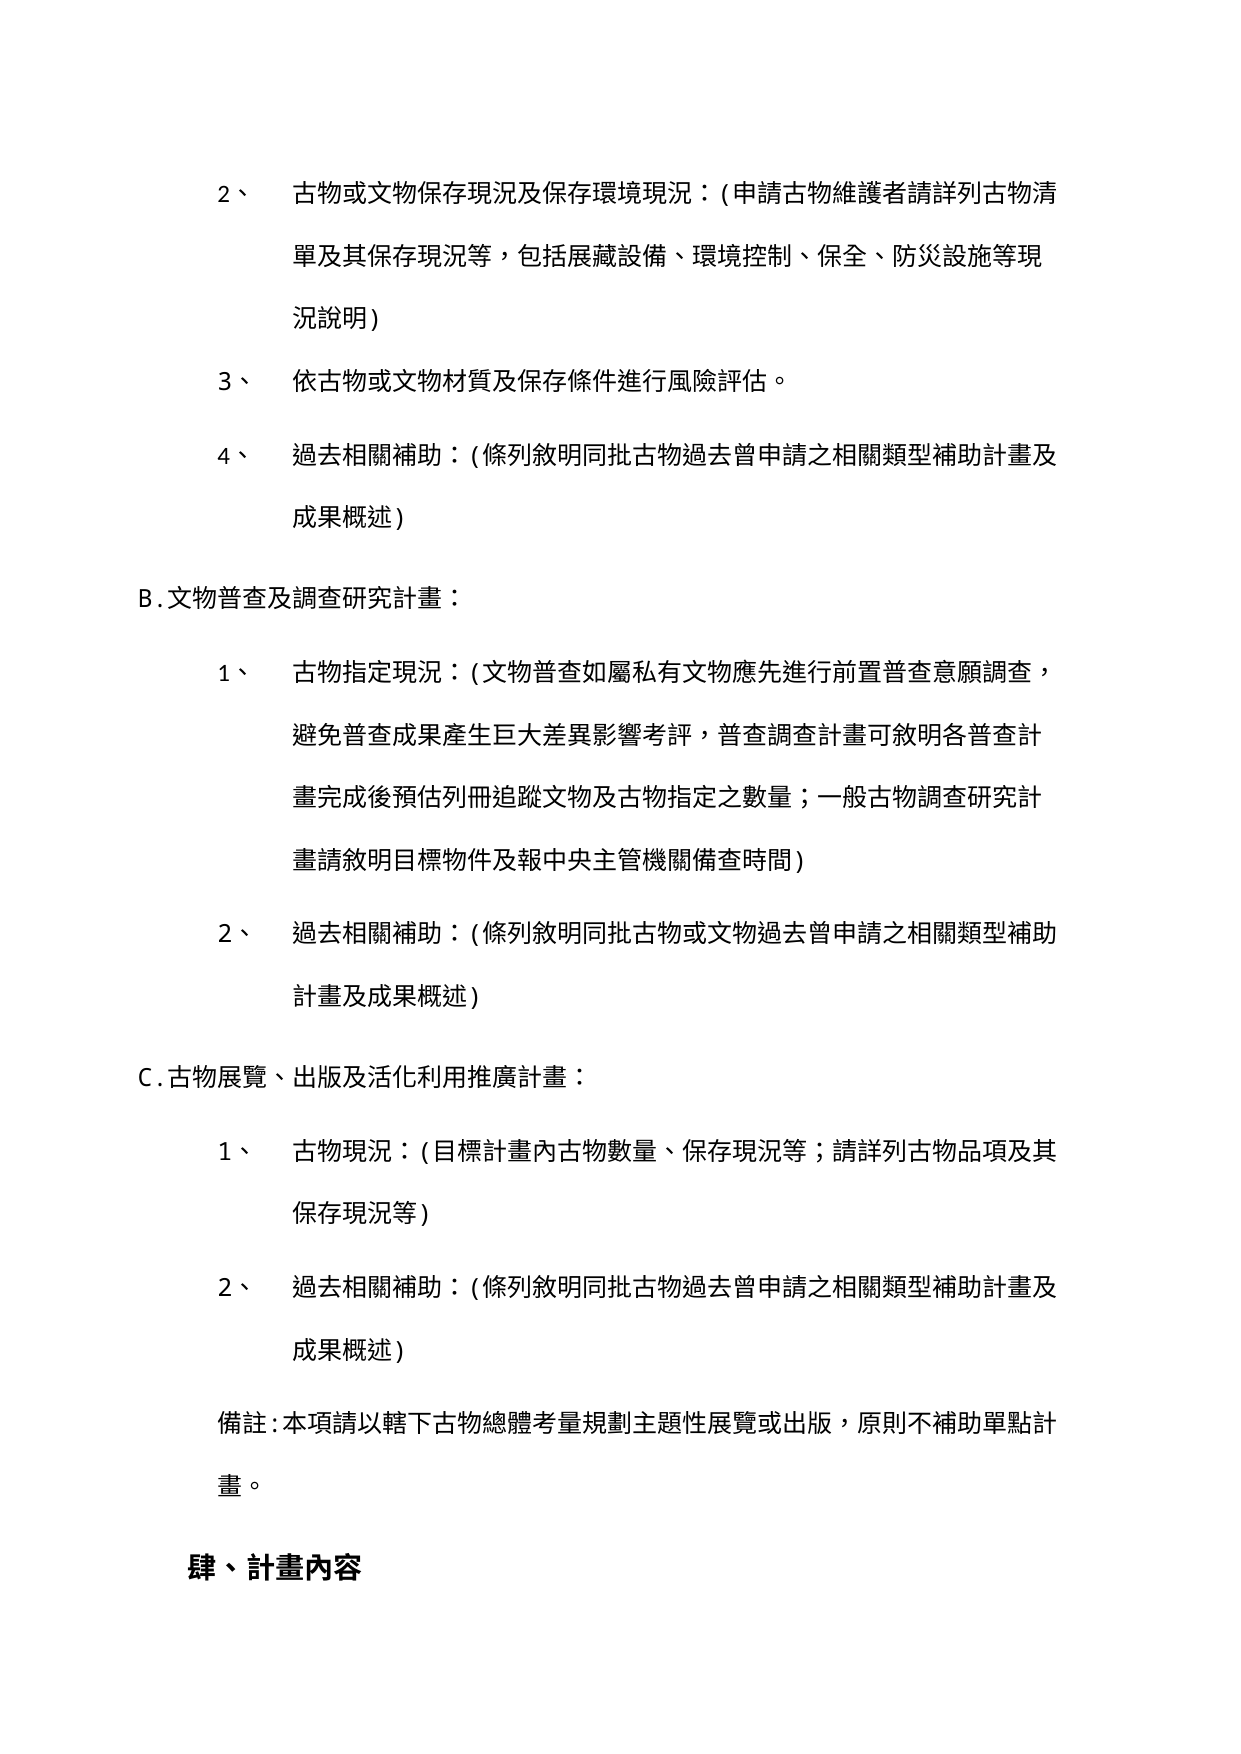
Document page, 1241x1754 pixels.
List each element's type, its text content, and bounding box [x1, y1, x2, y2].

text B.文物普查及調查研究計畫： [137, 555, 1063, 618]
text 肆、計畫內容 [187, 1524, 1063, 1587]
list 依古物或文物材質及保存條件進行風險評估。 [217, 338, 1063, 400]
list 過去相關補助：(條列敘明同批古物或文物過去曾申請之相關類型補助計畫及成果概述) [217, 890, 1063, 1015]
list 過去相關補助：(條列敘明同批古物過去曾申請之相關類型補助計畫及成果概述) [217, 1244, 1063, 1369]
list 古物現況：(目標計畫內古物數量、保存現況等；請詳列古物品項及其保存現況等) [217, 1108, 1063, 1233]
list 古物指定現況：(文物普查如屬私有文物應先進行前置普查意願調查，避免普查成果產生巨大差異影響考評，普查調查計畫可敘明各普查計畫完成後預估列冊追蹤文物及古物指定之數量；一般古物調查研究計畫請敘明目標物件及報中央主管機關備查時間) [217, 629, 1063, 879]
list 古物或文物保存現況及保存環境現況：(申請古物維護者請詳列古物清單及其保存現況等，包括展藏設備、環境控制、保全、防災設施等現況說明) [217, 150, 1063, 338]
text 備註:本項請以轄下古物總體考量規劃主題性展覽或出版，原則不補助單點計畫。 [217, 1380, 1063, 1505]
text C.古物展覽、出版及活化利用推廣計畫： [137, 1034, 1063, 1097]
list 過去相關補助：(條列敘明同批古物過去曾申請之相關類型補助計畫及成果概述) [217, 412, 1063, 537]
